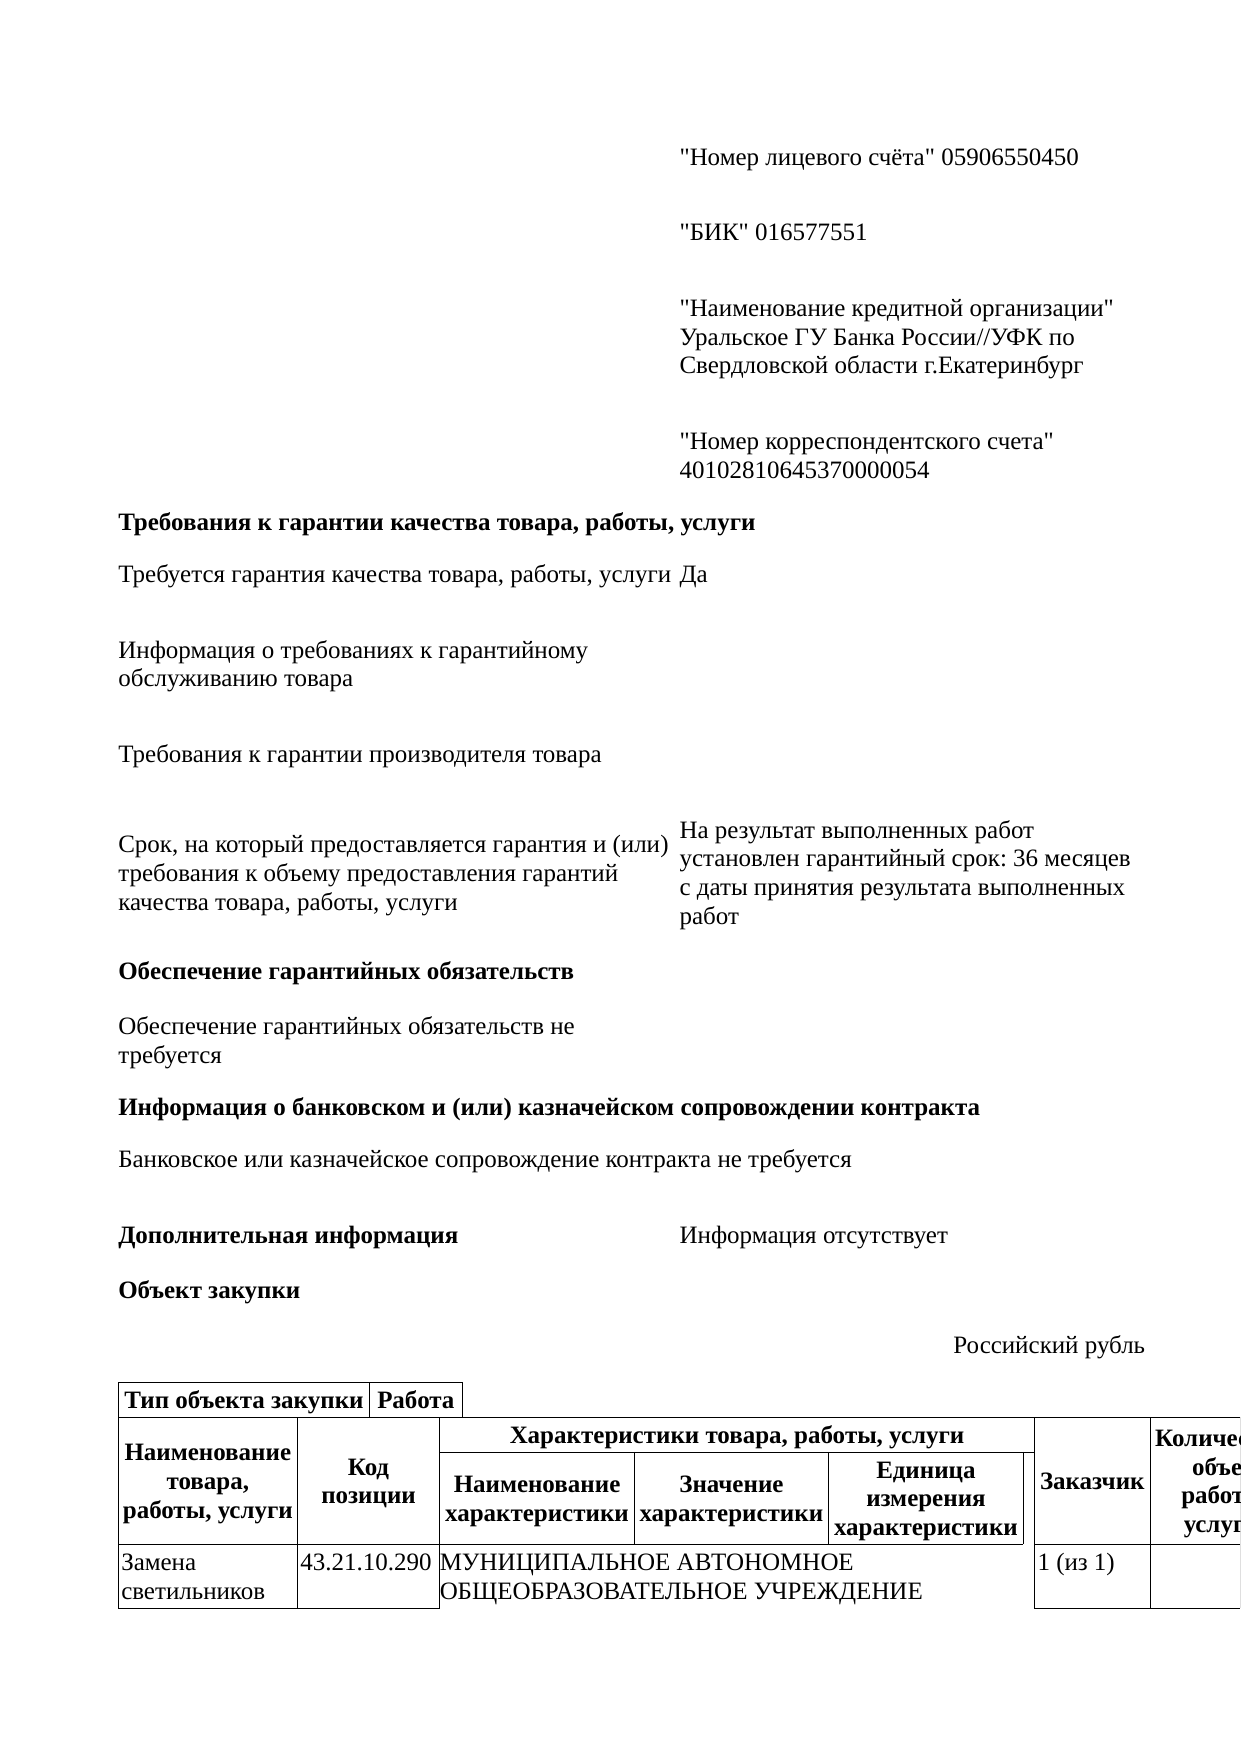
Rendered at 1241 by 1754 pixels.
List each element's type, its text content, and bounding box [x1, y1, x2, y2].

table_cell [679, 1272, 1145, 1307]
table_cell Замена светильников [119, 1545, 297, 1607]
table_header Характеристики товара, работы, услуги [440, 1418, 1034, 1452]
table_cell Информация о требованиях к гарантийному обслуживанию товара [118, 611, 679, 716]
table_cell [679, 611, 1145, 716]
table_cell Требуется гарантия качества товара, работы, услуги [118, 536, 679, 611]
table_header Тип объекта закупки [119, 1383, 369, 1417]
table_header 1 (из 1) [1037, 1547, 1131, 1576]
table_cell Обеспечение гарантийных обязательств [118, 953, 679, 988]
table_cell Объект закупки [118, 1272, 679, 1307]
table_cell Требования к гарантии качества товара, работы, услуги [118, 507, 1145, 536]
table_header Работа [370, 1383, 462, 1417]
table_cell Информация отсутствует [679, 1196, 1145, 1272]
table_cell [1151, 1545, 1240, 1607]
table_cell На результат выполненных работ установлен гарантийный срок: 36 месяцев с даты принятия результата выполненных работ [679, 791, 1145, 953]
table_cell [1024, 1453, 1034, 1544]
table_header Код позиции [298, 1418, 439, 1544]
table_cell Российский рубль [118, 1307, 1145, 1382]
table_cell Значение характеристики [635, 1453, 828, 1544]
table_cell [118, 118, 679, 507]
table_cell [1035, 1545, 1150, 1607]
table_header Заказчик [1035, 1418, 1150, 1544]
table_cell 43.21.10.290 [298, 1545, 439, 1607]
table_cell [679, 716, 1145, 791]
table_cell Да [679, 536, 1145, 611]
table_cell Банковское или казначейское сопровождение контракта не требуется [118, 1121, 1145, 1196]
table_cell [679, 953, 1145, 988]
table_header Наименование товара, работы, услуги [119, 1418, 297, 1544]
table_cell Информация о банковском и (или) казначейском сопровождении контракта [118, 1092, 1145, 1121]
table_cell Срок, на который предоставляется гарантия и (или) требования к объему предоставления гарантий качества товара, работы, услуги [118, 791, 679, 953]
table_cell Дополнительная информация [118, 1196, 679, 1272]
table_cell Обеспечение гарантийных обязательств не требуется [118, 988, 679, 1092]
table_cell "Номер лицевого счёта" 05906550450 "БИК" 016577551 "Наименование кредитной организации" Уральское ГУ Банка России//УФК по Свердловской области г.Екатеринбург "Номер корреспондентского счета" 40102810645370000054 [679, 118, 1145, 507]
table_cell Требования к гарантии производителя товара [118, 716, 679, 791]
table_cell Единица измерения характеристики [829, 1453, 1023, 1544]
table_header МУНИЦИПАЛЬНОЕ АВТОНОМНОЕ ОБЩЕОБРАЗОВАТЕЛЬНОЕ УЧРЕЖДЕНИЕ [440, 1547, 1034, 1604]
table_cell Наименование характеристики [440, 1453, 634, 1544]
table_header Количество(объем работы, услуги) [1151, 1418, 1240, 1544]
table_cell [679, 988, 1145, 1092]
